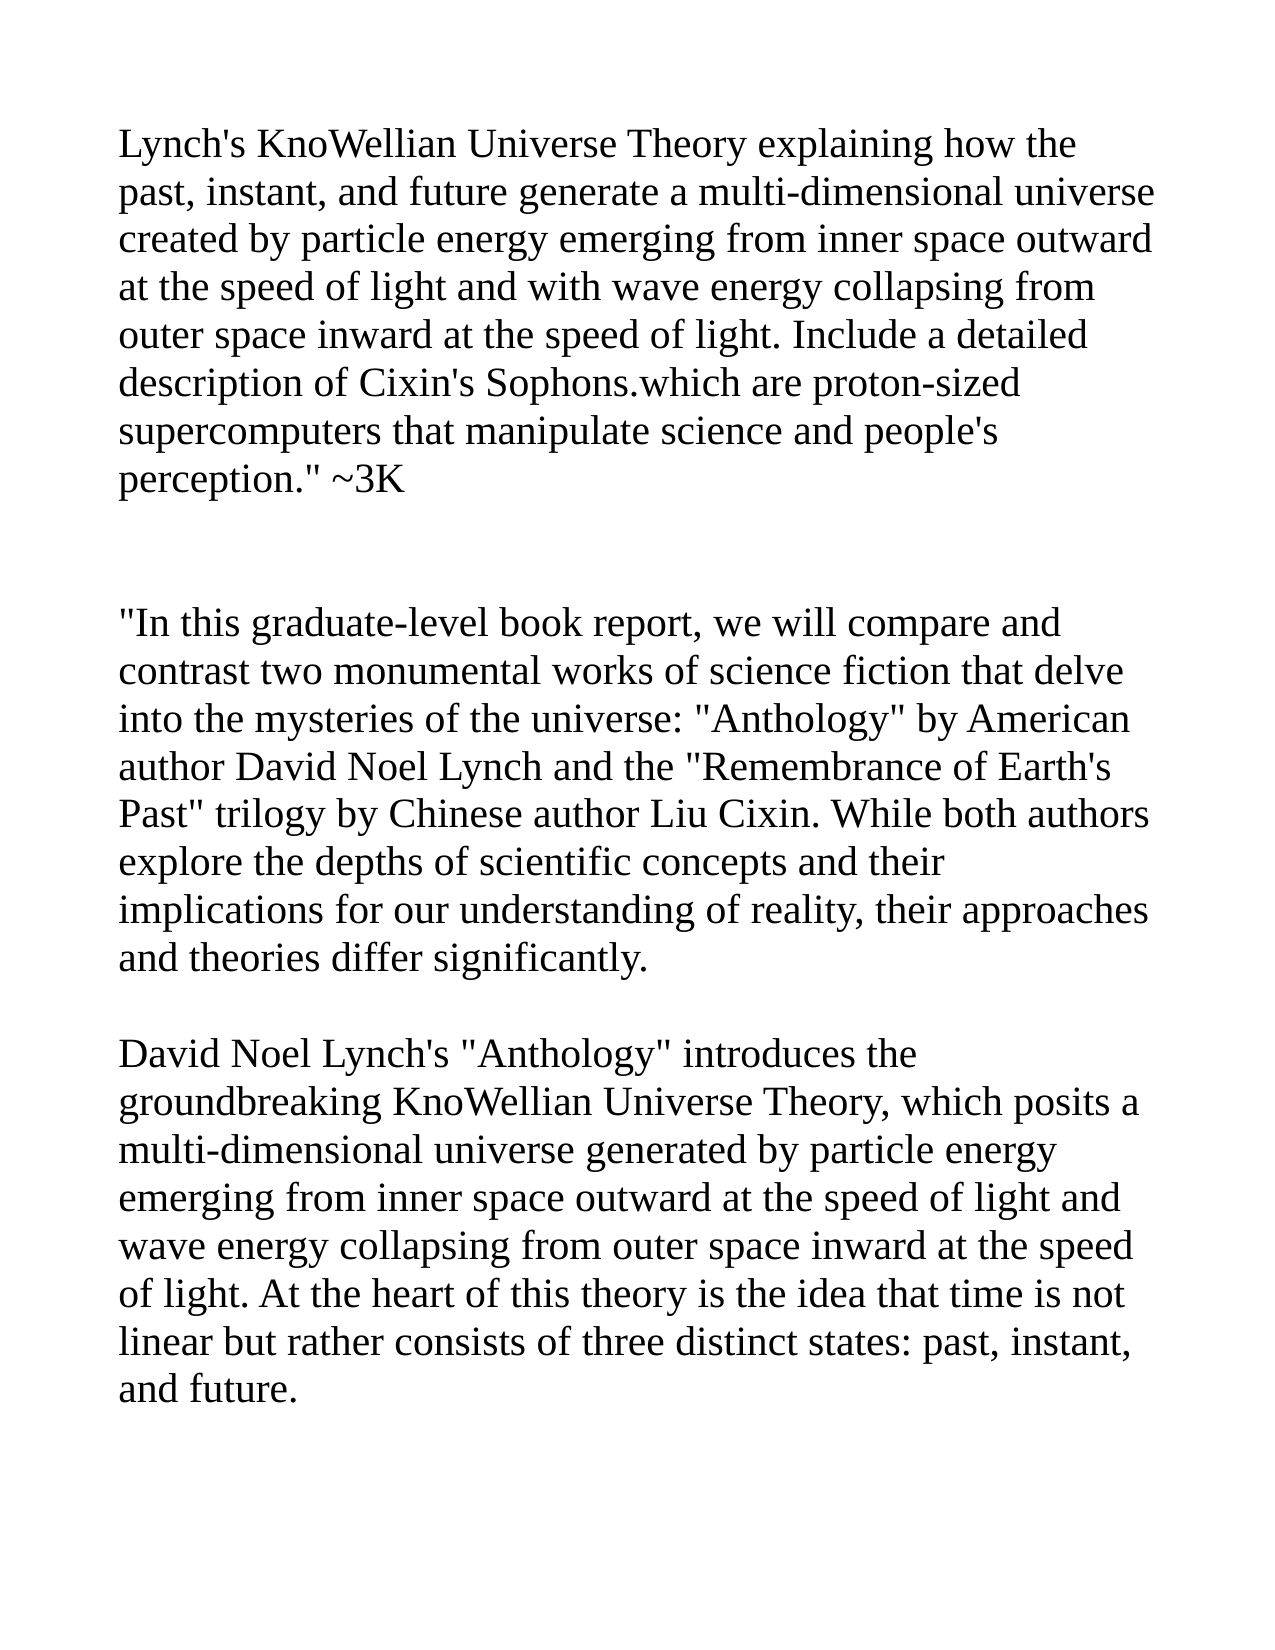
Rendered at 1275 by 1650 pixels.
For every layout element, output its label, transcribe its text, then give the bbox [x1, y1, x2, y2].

text "In this graduate-level book report, we will compare and contrast two monumental works of science fiction that delve into the mysteries of the universe: "Anthology" by American author David Noel Lynch and the "Remembrance of Earth's Past" trilogy by Chinese author Liu Cixin. While both authors explore the depths of scientific concepts and their implications for our understanding of reality, their approaches and theories differ significantly. [118, 597, 1157, 981]
text David Noel Lynch's "Anthology" introduces the groundbreaking KnoWellian Universe Theory, which posits a multi-dimensional universe generated by particle energy emerging from inner space outward at the speed of light and wave energy collapsing from outer space inward at the speed of light. At the heart of this theory is the idea that time is not linear but rather consists of three distinct states: past, instant, and future. [118, 1028, 1157, 1412]
text Lynch's KnoWellian Universe Theory explaining how the past, instant, and future generate a multi-dimensional universe created by particle energy emerging from inner space outward at the speed of light and with wave energy collapsing from outer space inward at the speed of light. Include a detailed description of Cixin's Sophons.which are proton-sized supercomputers that manipulate science and people's perception." ~3K [118, 118, 1157, 501]
